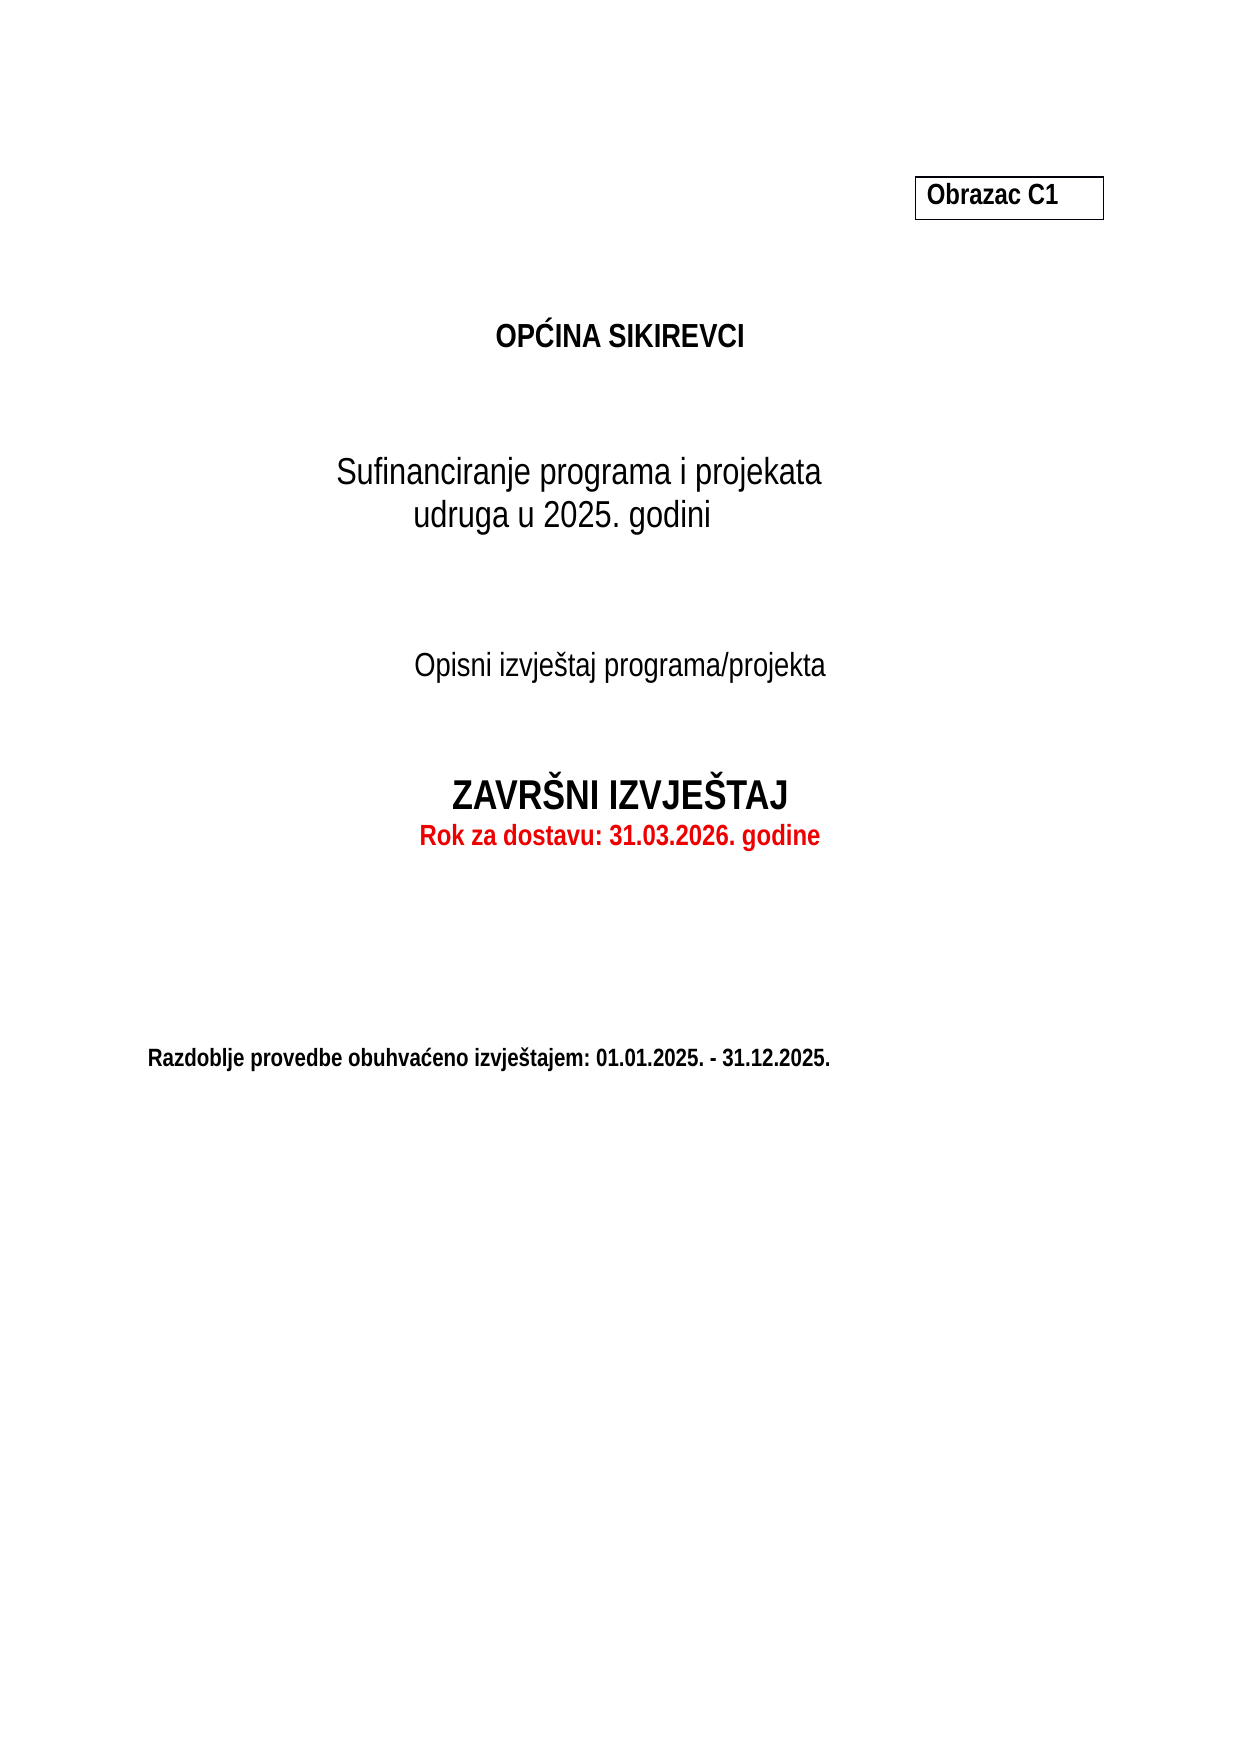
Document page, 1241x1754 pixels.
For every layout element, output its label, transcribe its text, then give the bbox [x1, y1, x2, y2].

subtitle Razdoblje provedbe obuhvaćeno izvještajem: 01.01.2025. - 31.12.2025. [148, 1043, 1093, 1071]
subtitle udruga u 2025. godini [148, 493, 1093, 536]
subtitle Sufinanciranje programa i projekata [148, 450, 1093, 493]
text OPĆINA SIKIREVCI [148, 316, 1093, 354]
subtitle Rok za dostavu: 31.03.2026. godine [148, 818, 1093, 851]
subtitle Opisni izvještaj programa/projekta [148, 646, 1093, 684]
table_header Obrazac C1 [916, 178, 1103, 219]
subtitle ZAVRŠNI IZVJEŠTAJ [148, 770, 1093, 818]
